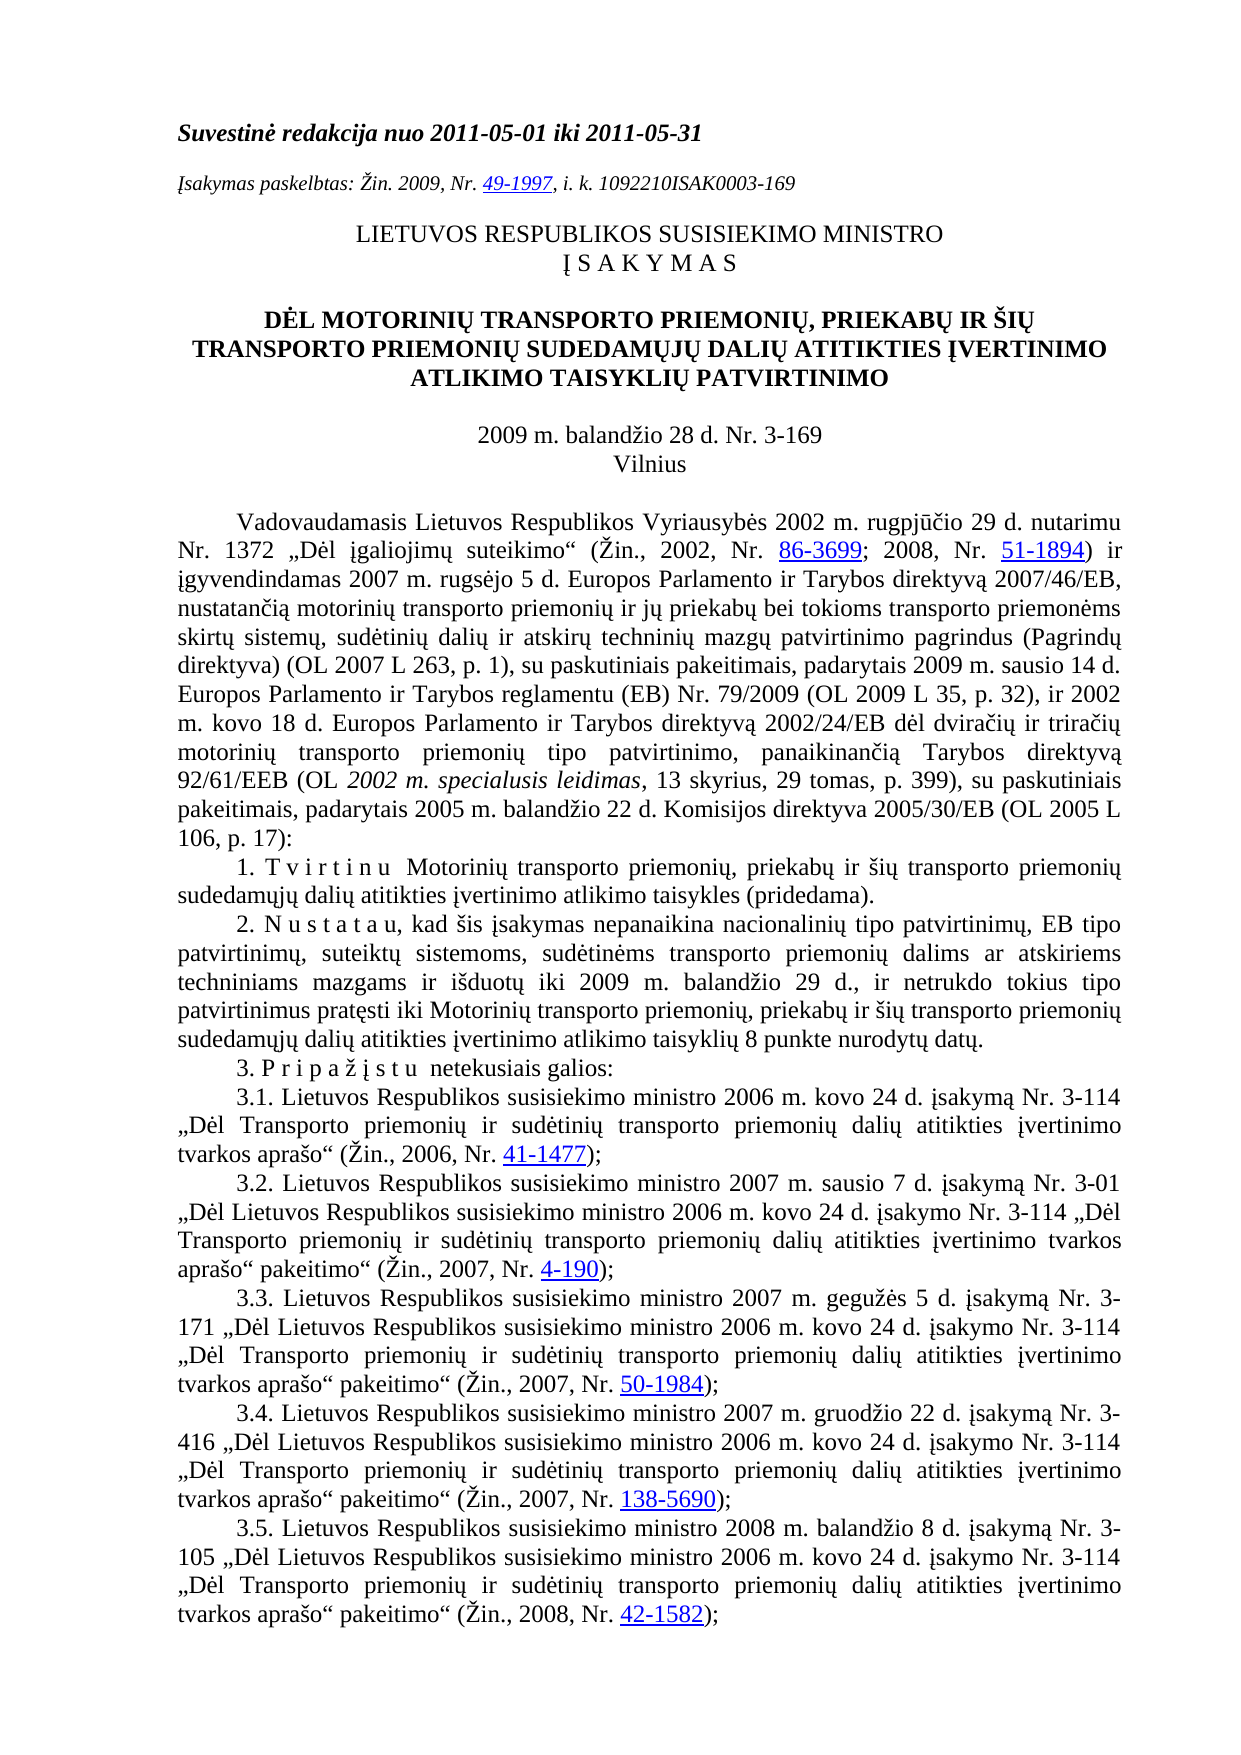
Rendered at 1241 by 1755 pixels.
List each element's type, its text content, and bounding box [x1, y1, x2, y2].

text LIETUVOS RESPUBLIKOS SUSISIEKIMO MINISTRO [177, 219, 1122, 248]
text 3.1. Lietuvos Respublikos susisiekimo ministro 2006 m. kovo 24 d. įsakymą Nr. 3-114 „Dėl Transporto priemonių ir sudėtinių transporto priemonių dalių atitikties įvertinimo tvarkos aprašo“ (Žin., 2006, Nr. 41-1477); [177, 1082, 1122, 1168]
text 1. Tvirtinu Motorinių transporto priemonių, priekabų ir šių transporto priemonių sudedamųjų dalių atitikties įvertinimo atlikimo taisykles (pridedama). [177, 852, 1122, 909]
text DĖL MOTORINIŲ TRANSPORTO PRIEMONIŲ, PRIEKABŲ IR ŠIŲ TRANSPORTO PRIEMONIŲ SUDEDAMŲJŲ DALIŲ ATITIKTIES ĮVERTINIMO ATLIKIMO TAISYKLIŲ PATVIRTINIMO [177, 305, 1122, 392]
text 3.3. Lietuvos Respublikos susisiekimo ministro 2007 m. gegužės 5 d. įsakymą Nr. 3-171 „Dėl Lietuvos Respublikos susisiekimo ministro 2006 m. kovo 24 d. įsakymo Nr. 3-114 „Dėl Transporto priemonių ir sudėtinių transporto priemonių dalių atitikties įvertinimo tvarkos aprašo“ pakeitimo“ (Žin., 2007, Nr. 50-1984); [177, 1283, 1122, 1398]
text 3.5. Lietuvos Respublikos susisiekimo ministro 2008 m. balandžio 8 d. įsakymą Nr. 3-105 „Dėl Lietuvos Respublikos susisiekimo ministro 2006 m. kovo 24 d. įsakymo Nr. 3-114 „Dėl Transporto priemonių ir sudėtinių transporto priemonių dalių atitikties įvertinimo tvarkos aprašo“ pakeitimo“ (Žin., 2008, Nr. 42-1582); [177, 1513, 1122, 1628]
text ĮSAKYMAS [177, 248, 1122, 277]
text 3.4. Lietuvos Respublikos susisiekimo ministro 2007 m. gruodžio 22 d. įsakymą Nr. 3-416 „Dėl Lietuvos Respublikos susisiekimo ministro 2006 m. kovo 24 d. įsakymo Nr. 3-114 „Dėl Transporto priemonių ir sudėtinių transporto priemonių dalių atitikties įvertinimo tvarkos aprašo“ pakeitimo“ (Žin., 2007, Nr. 138-5690); [177, 1398, 1122, 1513]
text 2009 m. balandžio 28 d. Nr. 3-169 [177, 420, 1122, 449]
text Įsakymas paskelbtas: Žin. 2009, Nr. 49-1997, i. k. 1092210ISAK0003-169 [177, 171, 1122, 195]
text Vadovaudamasis Lietuvos Respublikos Vyriausybės 2002 m. rugpjūčio 29 d. nutarimu Nr. 1372 „Dėl įgaliojimų suteikimo“ (Žin., 2002, Nr. 86-3699; 2008, Nr. 51-1894) ir įgyvendindamas 2007 m. rugsėjo 5 d. Europos Parlamento ir Tarybos direktyvą 2007/46/EB, nustatančią motorinių transporto priemonių ir jų priekabų bei tokioms transporto priemonėms skirtų sistemų, sudėtinių dalių ir atskirų techninių mazgų patvirtinimo pagrindus (Pagrindų direktyva) (OL 2007 L 263, p. 1), su paskutiniais pakeitimais, padarytais 2009 m. sausio 14 d. Europos Parlamento ir Tarybos reglamentu (EB) Nr. 79/2009 (OL 2009 L 35, p. 32), ir 2002 m. kovo 18 d. Europos Parlamento ir Tarybos direktyvą 2002/24/EB dėl dviračių ir triračių motorinių transporto priemonių tipo patvirtinimo, panaikinančią Tarybos direktyvą 92/61/EEB (OL 2002 m. specialusis leidimas, 13 skyrius, 29 tomas, p. 399), su paskutiniais pakeitimais, padarytais 2005 m. balandžio 22 d. Komisijos direktyva 2005/30/EB (OL 2005 L 106, p. 17): [177, 507, 1122, 852]
text 2. Nustatau, kad šis įsakymas nepanaikina nacionalinių tipo patvirtinimų, EB tipo patvirtinimų, suteiktų sistemoms, sudėtinėms transporto priemonių dalims ar atskiriems techniniams mazgams ir išduotų iki 2009 m. balandžio 29 d., ir netrukdo tokius tipo patvirtinimus pratęsti iki Motorinių transporto priemonių, priekabų ir šių transporto priemonių sudedamųjų dalių atitikties įvertinimo atlikimo taisyklių 8 punkte nurodytų datų. [177, 909, 1122, 1053]
text 3.2. Lietuvos Respublikos susisiekimo ministro 2007 m. sausio 7 d. įsakymą Nr. 3-01 „Dėl Lietuvos Respublikos susisiekimo ministro 2006 m. kovo 24 d. įsakymo Nr. 3-114 „Dėl Transporto priemonių ir sudėtinių transporto priemonių dalių atitikties įvertinimo tvarkos aprašo“ pakeitimo“ (Žin., 2007, Nr. 4-190); [177, 1168, 1122, 1283]
text Vilnius [177, 449, 1122, 478]
text Suvestinė redakcija nuo 2011-05-01 iki 2011-05-31 [177, 118, 1122, 147]
text 3. Pripažįstu netekusiais galios: [177, 1053, 1122, 1082]
